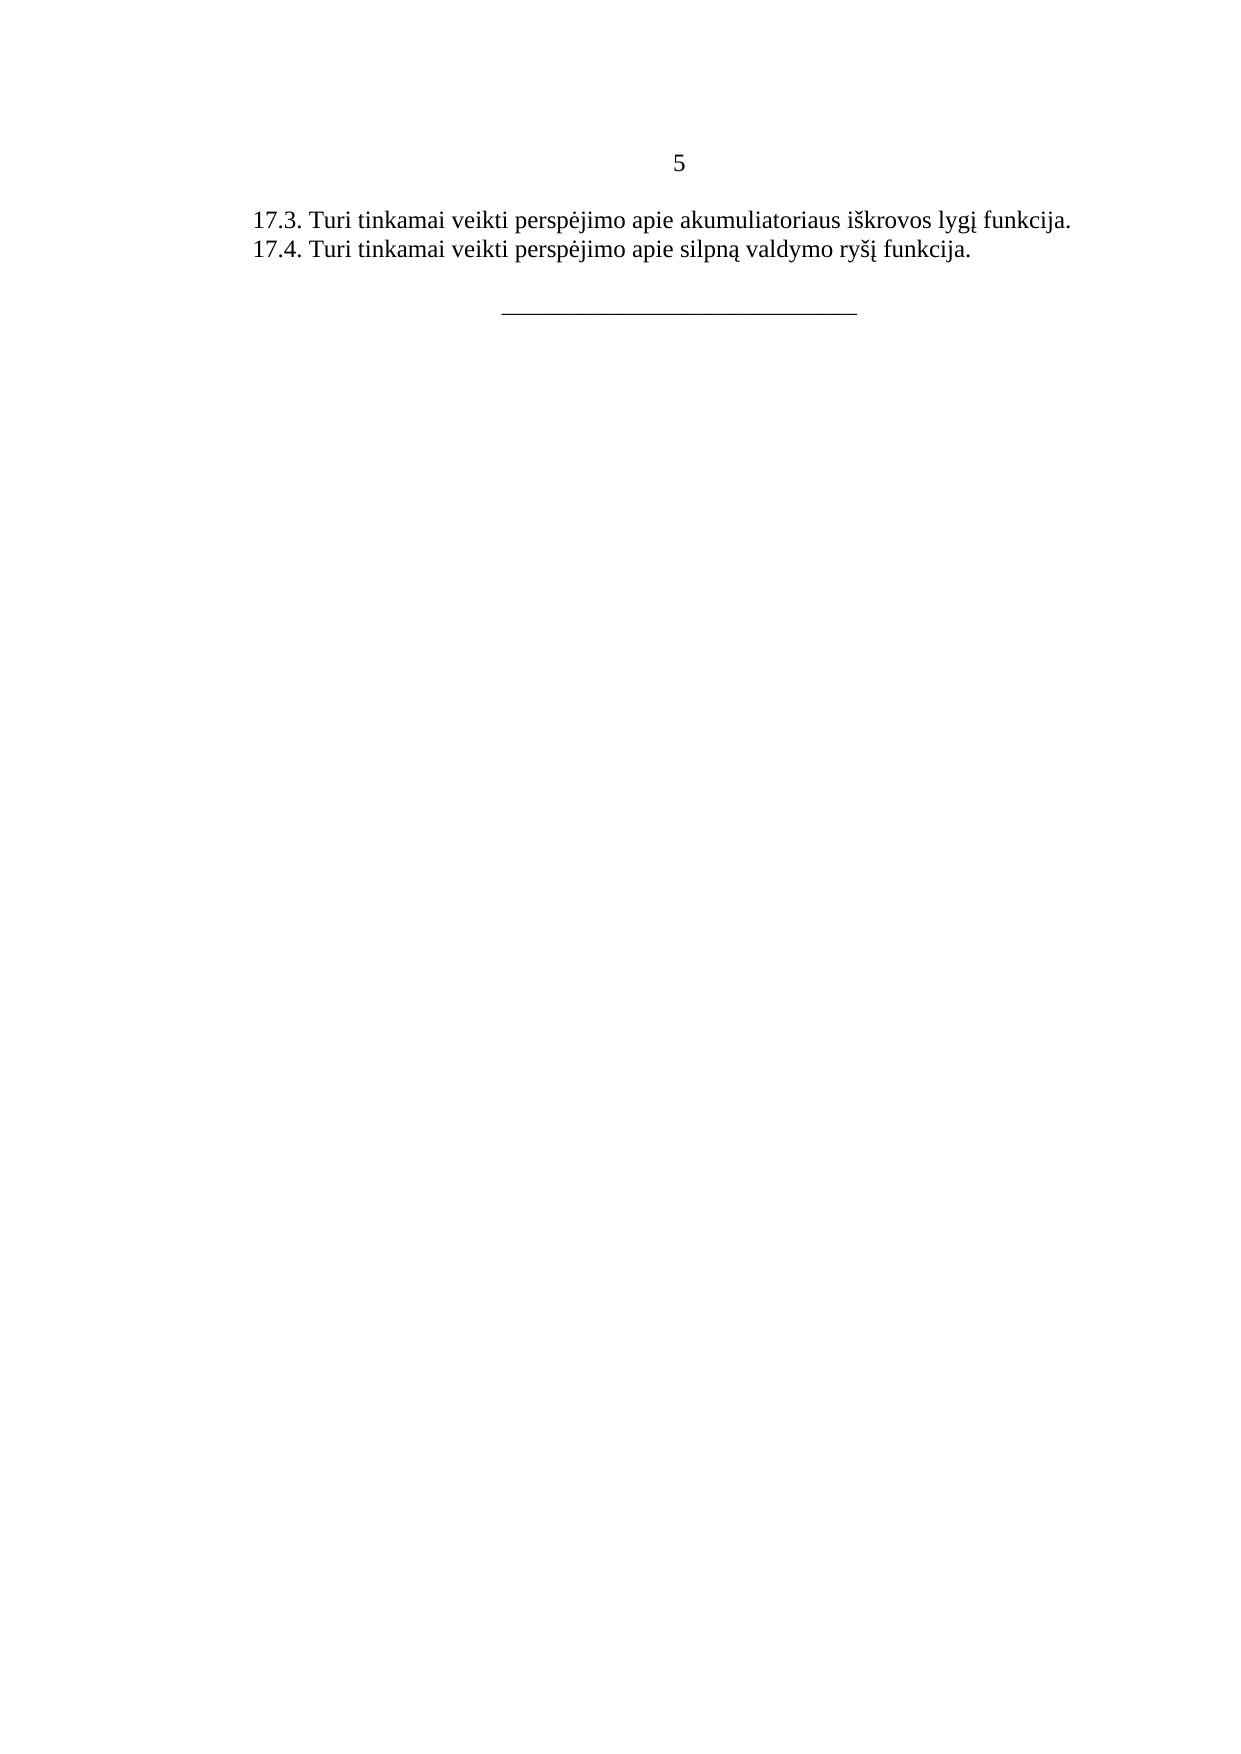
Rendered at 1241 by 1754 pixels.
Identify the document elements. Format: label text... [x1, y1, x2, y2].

text 17.4. Turi tinkamai veikti perspėjimo apie silpną valdymo ryšį funkcija. [177, 234, 1181, 263]
text 17.3. Turi tinkamai veikti perspėjimo apie akumuliatoriaus iškrovos lygį funkcija. [177, 205, 1181, 234]
text _______________________________ [177, 291, 1181, 318]
